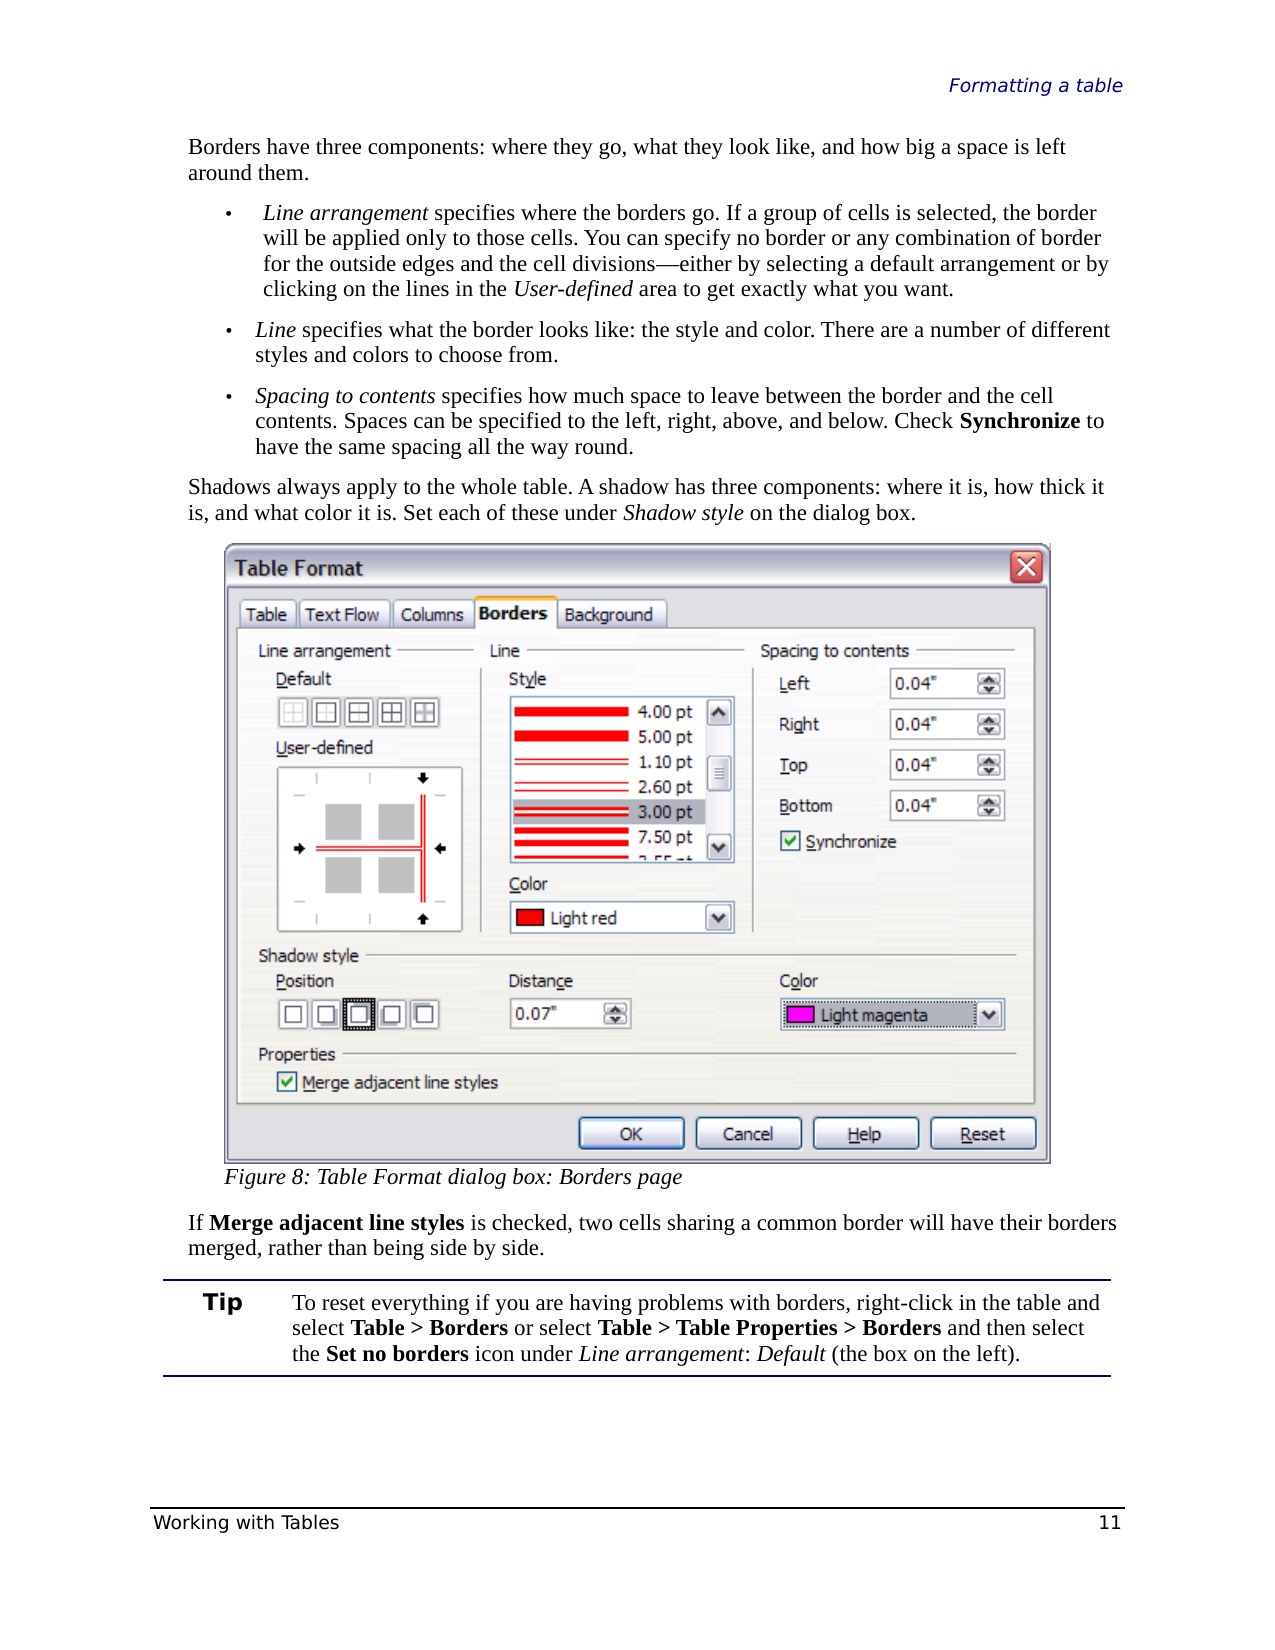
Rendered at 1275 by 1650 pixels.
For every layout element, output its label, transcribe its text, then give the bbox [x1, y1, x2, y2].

table_header Tip [163, 1281, 283, 1375]
table_header To reset everything if you are having problems with borders, right-click in the table and select Table > Borders or select Table > Table Properties > Borders and then select the Set no borders icon under Line arrangement: Default (the box on the left). [283, 1281, 1111, 1375]
text Shadows always apply to the whole table. A shadow has three components: where it is, how thick it is, and what color it is. Set each of these under Shadow style on the dialog box. [188, 474, 1125, 525]
list Spacing to contents specifies how much space to leave between the border and the cell contents. Spaces can be specified to the left, right, above, and below. Check Synchronize to have the same spacing all the way round. [226, 382, 1125, 459]
text Borders have three components: where they go, what they look like, and how big a space is left around them. [188, 134, 1125, 185]
picture [224, 543, 1051, 1164]
list Line specifies what the border looks like: the style and color. There are a number of different styles and colors to choose from. [226, 317, 1125, 368]
list Line arrangement specifies where the borders go. If a group of cells is selected, the border will be applied only to those cells. You can specify no border or any combination of border for the outside edges and the cell divisions—either by selecting a default arrangement or by clicking on the lines in the User-defined area to get exactly what you want. [225, 200, 1125, 302]
text If Merge adjacent line styles is checked, two cells sharing a common border will have their borders merged, rather than being side by side. [188, 1210, 1125, 1261]
text Figure 8: Table Format dialog box: Borders page [224, 1164, 1051, 1189]
